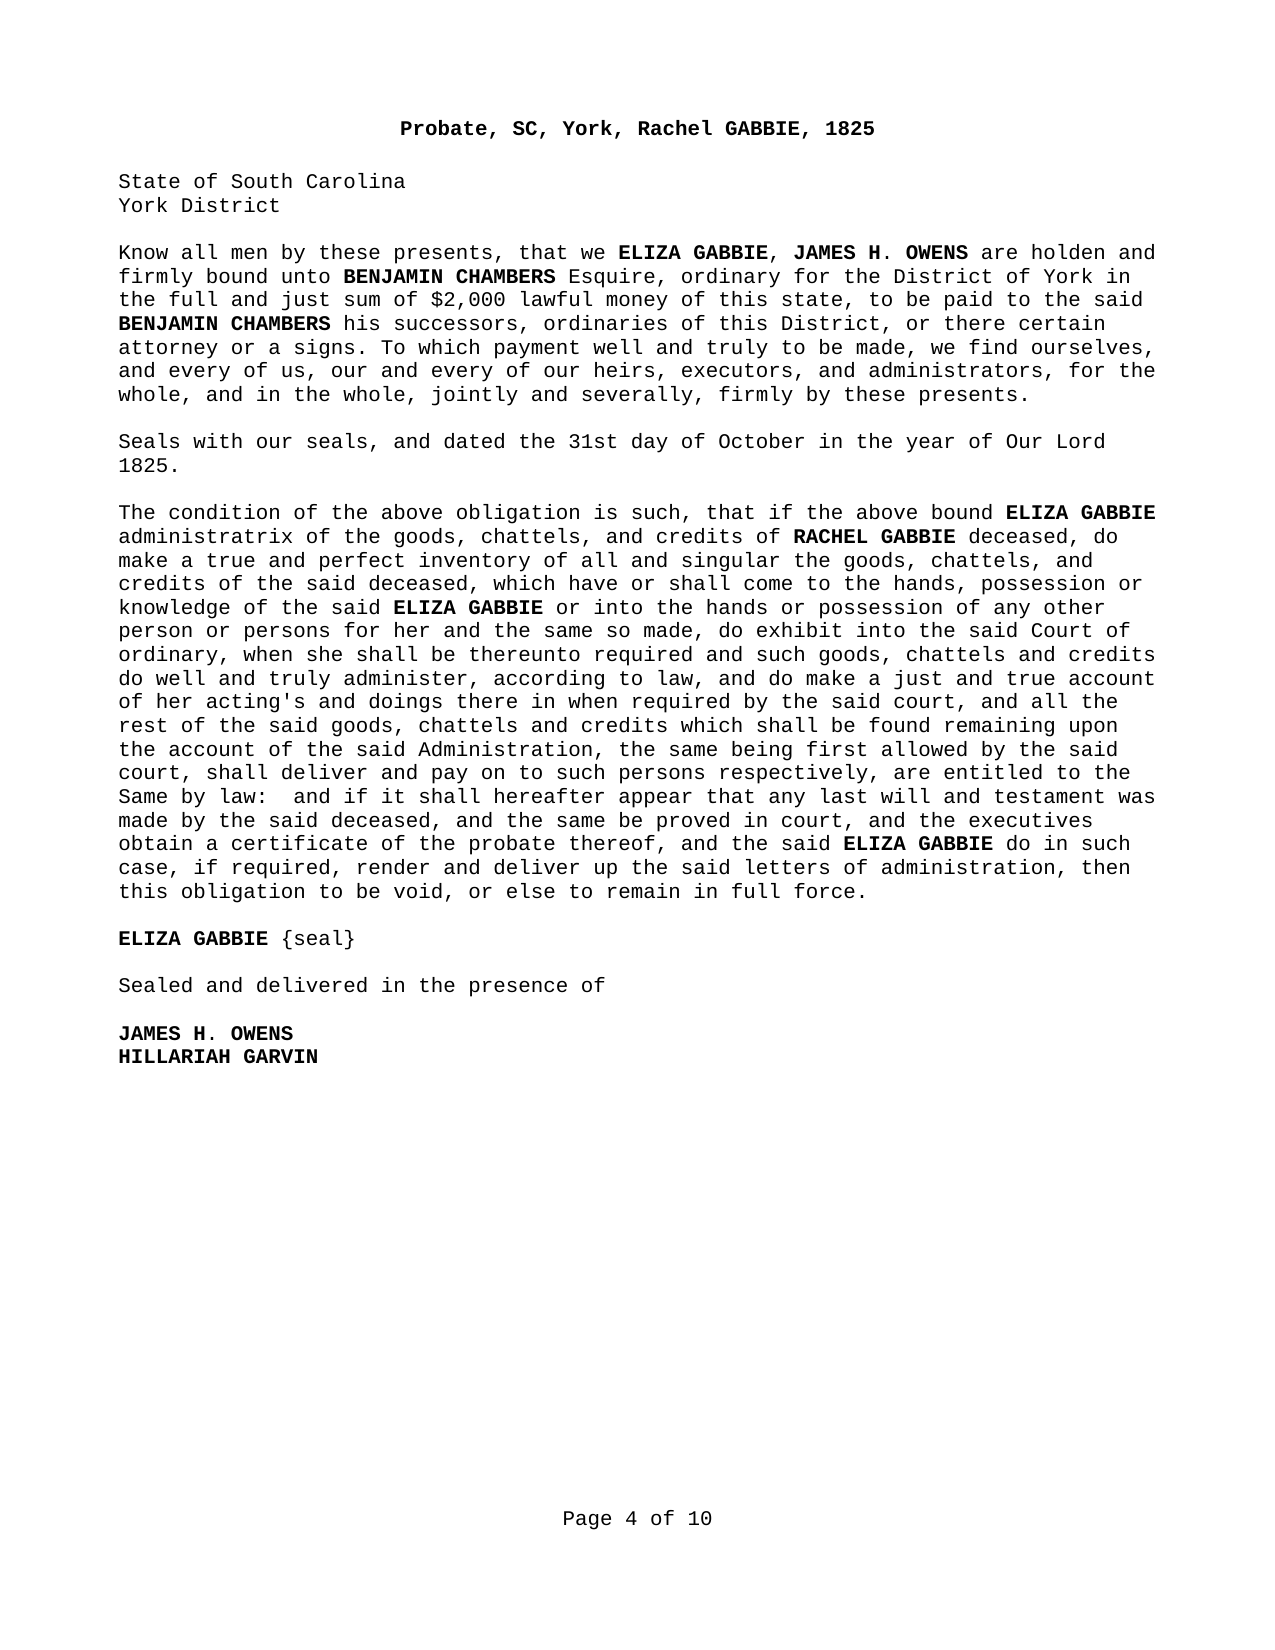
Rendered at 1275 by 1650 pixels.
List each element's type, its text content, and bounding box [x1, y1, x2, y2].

text Know all men by these presents, that we ELIZA GABBIE, James H. Owens are holden and firmly bound unto Benjamin Chambers Esquire, ordinary for the District of York in the full and just sum of $2,000 lawful money of this state, to be paid to the said Benjamin Chambers his successors, ordinaries of this District, or there certain attorney or a signs. To which payment well and truly to be made, we find ourselves, and every of us, our and every of our heirs, executors, and administrators, for the whole, and in the whole, jointly and severally, firmly by these presents. [118, 242, 1157, 408]
text State of South Carolina [118, 171, 1157, 195]
text Seals with our seals, and dated the 31st day of October in the year of Our Lord 1825. [118, 431, 1157, 479]
text Sealed and delivered in the presence of [118, 975, 1157, 999]
text ELIZA GABBIE {seal} [118, 928, 1157, 952]
text HILLARIAH GARVIN [118, 1046, 1157, 1070]
text James H. OWENS [118, 1022, 1157, 1046]
text York District [118, 195, 1157, 218]
text The condition of the above obligation is such, that if the above bound ELIZA GABBIE administratrix of the goods, chattels, and credits of Rachel GABBIE deceased, do make a true and perfect inventory of all and singular the goods, chattels, and credits of the said deceased, which have or shall come to the hands, possession or knowledge of the said ELIZA GABBIE or into the hands or possession of any other person or persons for her and the same so made, do exhibit into the said Court of ordinary, when she shall be thereunto required and such goods, chattels and credits do well and truly administer, according to law, and do make a just and true account of her acting's and doings there in when required by the said court, and all the rest of the said goods, chattels and credits which shall be found remaining upon the account of the said Administration, the same being first allowed by the said court, shall deliver and pay on to such persons respectively, are entitled to the Same by law: and if it shall hereafter appear that any last will and testament was made by the said deceased, and the same be proved in court, and the executives obtain a certificate of the probate thereof, and the said ELIZA GABBIE do in such case, if required, render and deliver up the said letters of administration, then this obligation to be void, or else to remain in full force. [118, 502, 1157, 904]
